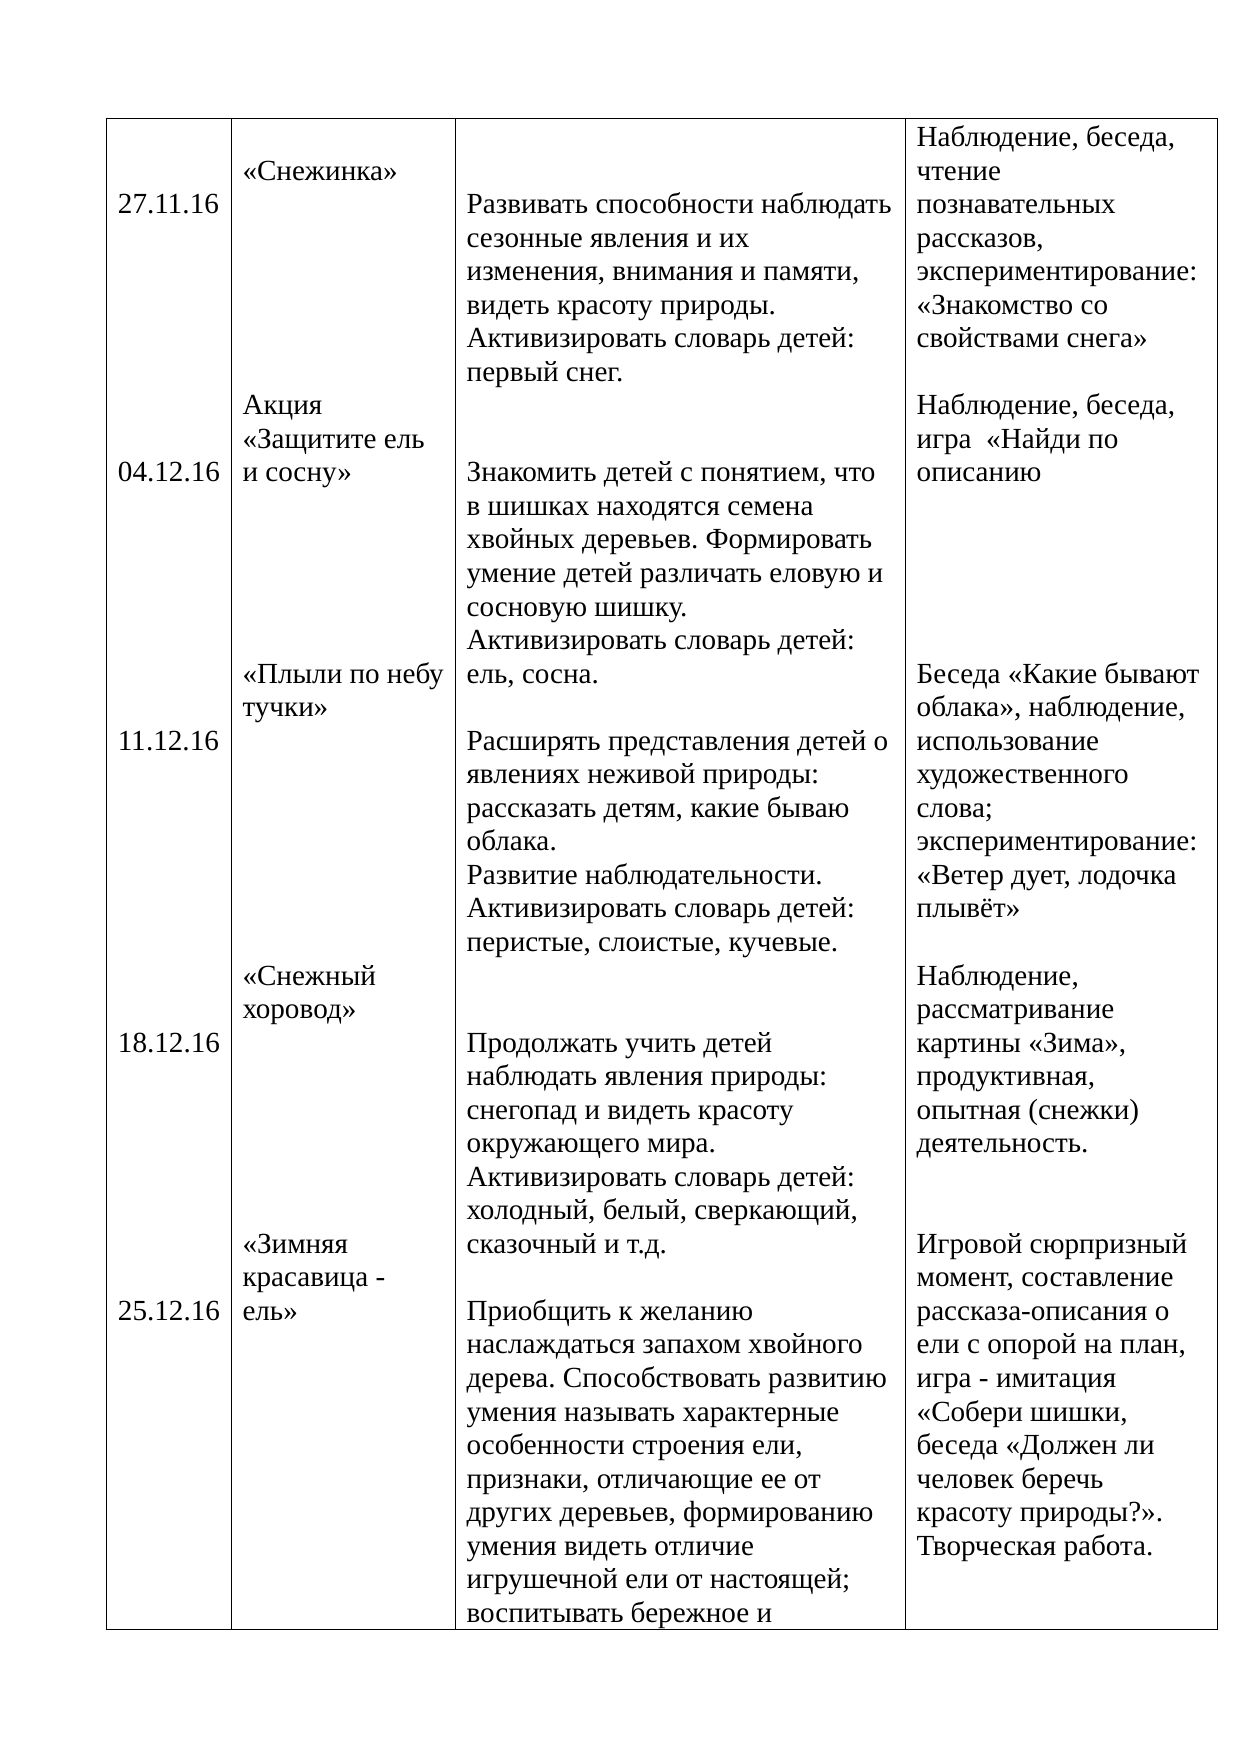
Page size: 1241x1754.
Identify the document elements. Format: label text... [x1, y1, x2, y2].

table_cell Развивать способности наблюдать сезонные явления и их изменения, внимания и памяти, видеть красоту природы. Активизировать словарь детей: первый снег. Знакомить детей с понятием, что в шишках находятся семена хвойных деревьев. Формировать умение детей различать еловую и сосновую шишку. Активизировать словарь детей: ель, сосна. Расширять представления детей о явлениях неживой природы: рассказать детям, какие бываю облака. Развитие наблюдательности. Активизировать словарь детей: перистые, слоистые, кучевые. Продолжать учить детей наблюдать явления природы: снегопад и видеть красоту окружающего мира. Активизировать словарь детей: холодный, белый, сверкающий, сказочный и т.д. Приобщить к желанию наслаждаться запахом хвойного дерева. Способствовать развитию умения называть характерные особенности строения ели, признаки, отличающие ее от других деревьев, формированию умения видеть отличие игрушечной ели от настоящей; воспитывать бережное и [456, 119, 905, 1628]
table_cell 27.11.16 04.12.16 11.12.16 18.12.16 25.12.16 [107, 119, 231, 1628]
table_cell «Снежинка» Акция «Защитите ель и сосну» «Плыли по небу тучки» «Снежный хоровод» «Зимняя красавица - ель» [232, 119, 455, 1628]
table_cell Наблюдение, беседа, чтение познавательных рассказов, экспериментирование: «Знакомство со свойствами снега» Наблюдение, беседа, игра «Найди по описанию Беседа «Какие бывают облака», наблюдение, использование художественного слова; экспериментирование: «Ветер дует, лодочка плывёт» Наблюдение, рассматривание картины «Зима», продуктивная, опытная (снежки) деятельность. Игровой сюрпризный момент, составление рассказа-описания о ели с опорой на план, игра - имитация «Собери шишки, беседа «Должен ли человек беречь красоту природы?». Творческая работа. [906, 119, 1217, 1628]
